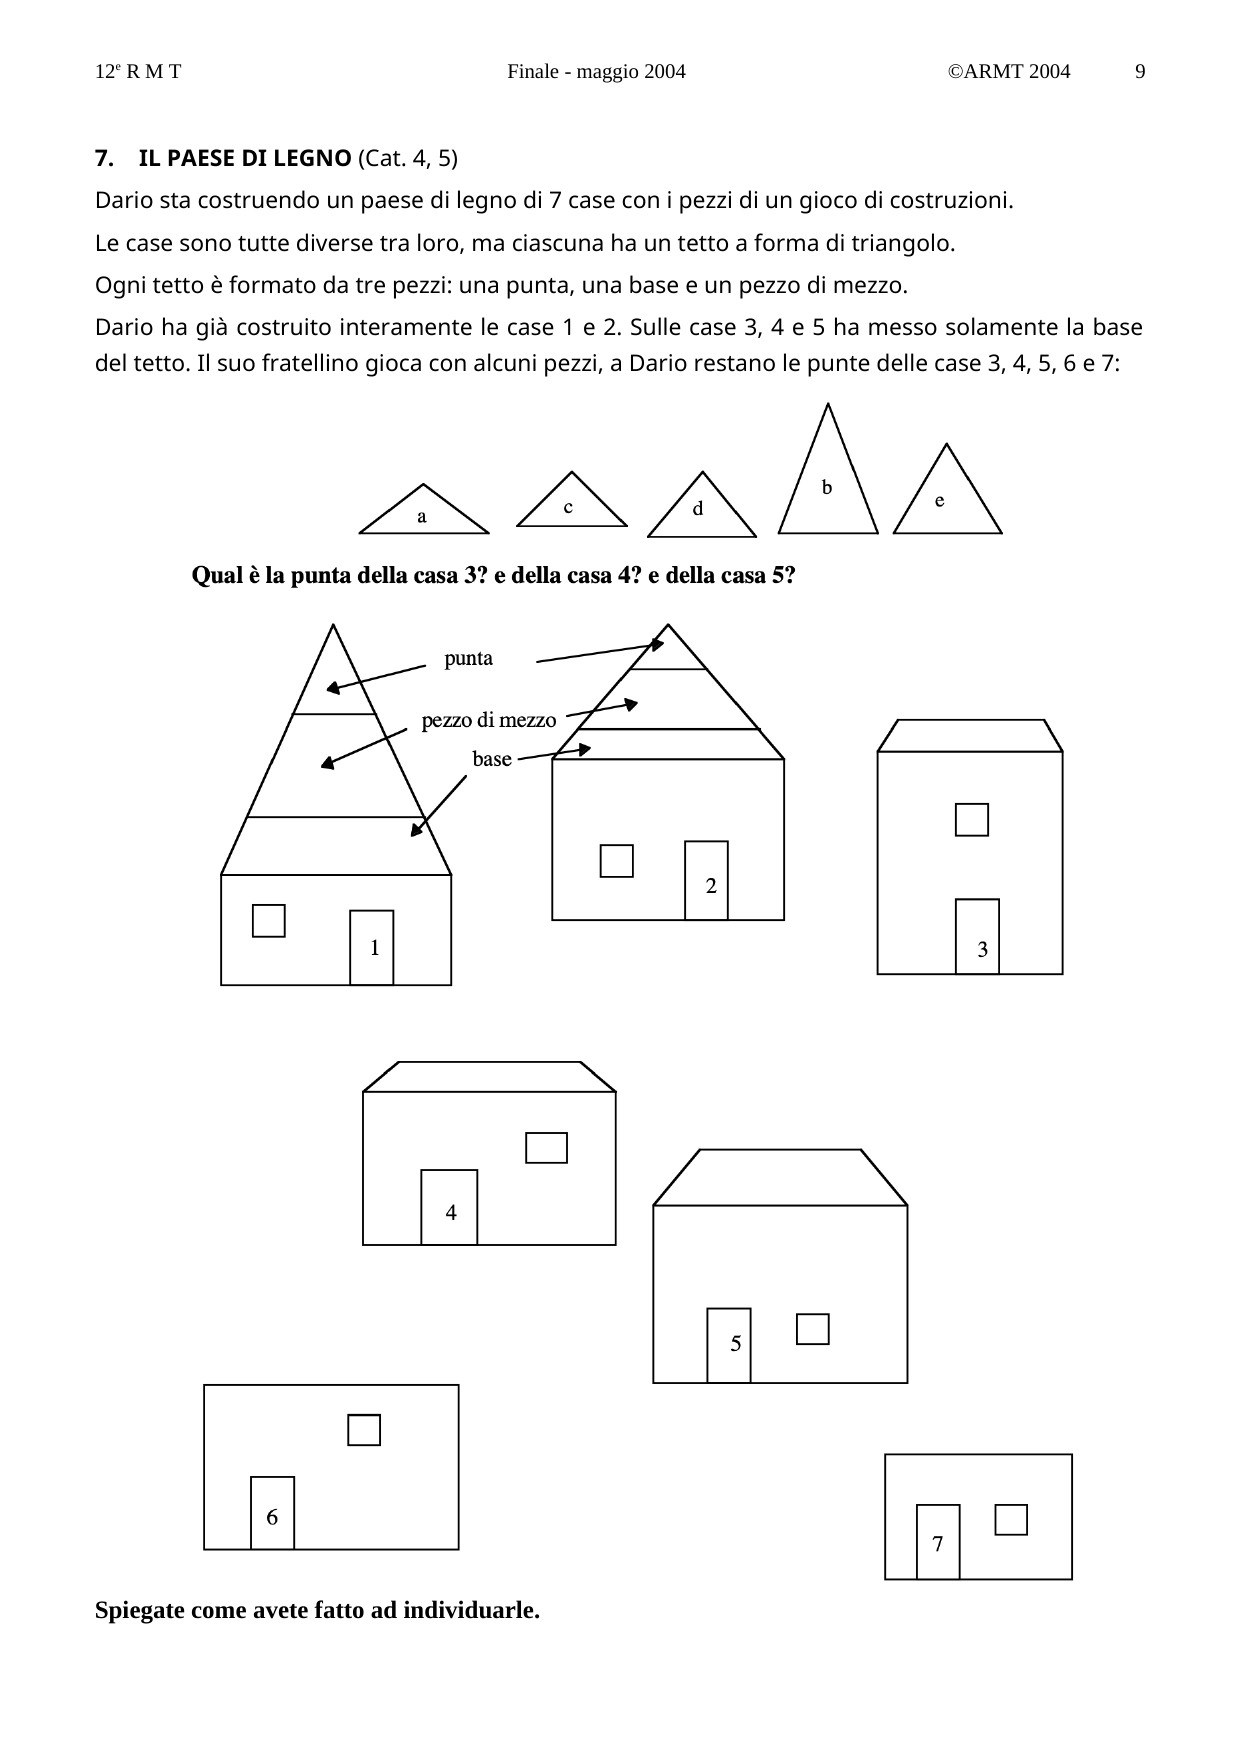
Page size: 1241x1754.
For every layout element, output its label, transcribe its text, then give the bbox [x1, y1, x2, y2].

picture [157, 386, 1084, 1587]
text Le case sono tutte diverse tra loro, ma ciascuna ha un tetto a forma di triangolo. [94, 226, 1146, 258]
text Spiegate come avete fatto ad individuarle. [94, 1595, 1146, 1624]
text Ogni tetto è formato da tre pezzi: una punta, una base e un pezzo di mezzo. [94, 269, 1146, 300]
text Dario ha già costruito interamente le case 1 e 2. Sulle case 3, 4 e 5 ha messo solamente la base del tetto. Il suo fratellino gioca con alcuni pezzi, a Dario restano le punte delle case 3, 4, 5, 6 e 7: [94, 311, 1146, 378]
text 7. IL PAESE DI LEGNO (Cat. 4, 5) [94, 142, 1146, 173]
text Dario sta costruendo un paese di legno di 7 case con i pezzi di un gioco di costruzioni. [94, 184, 1146, 216]
